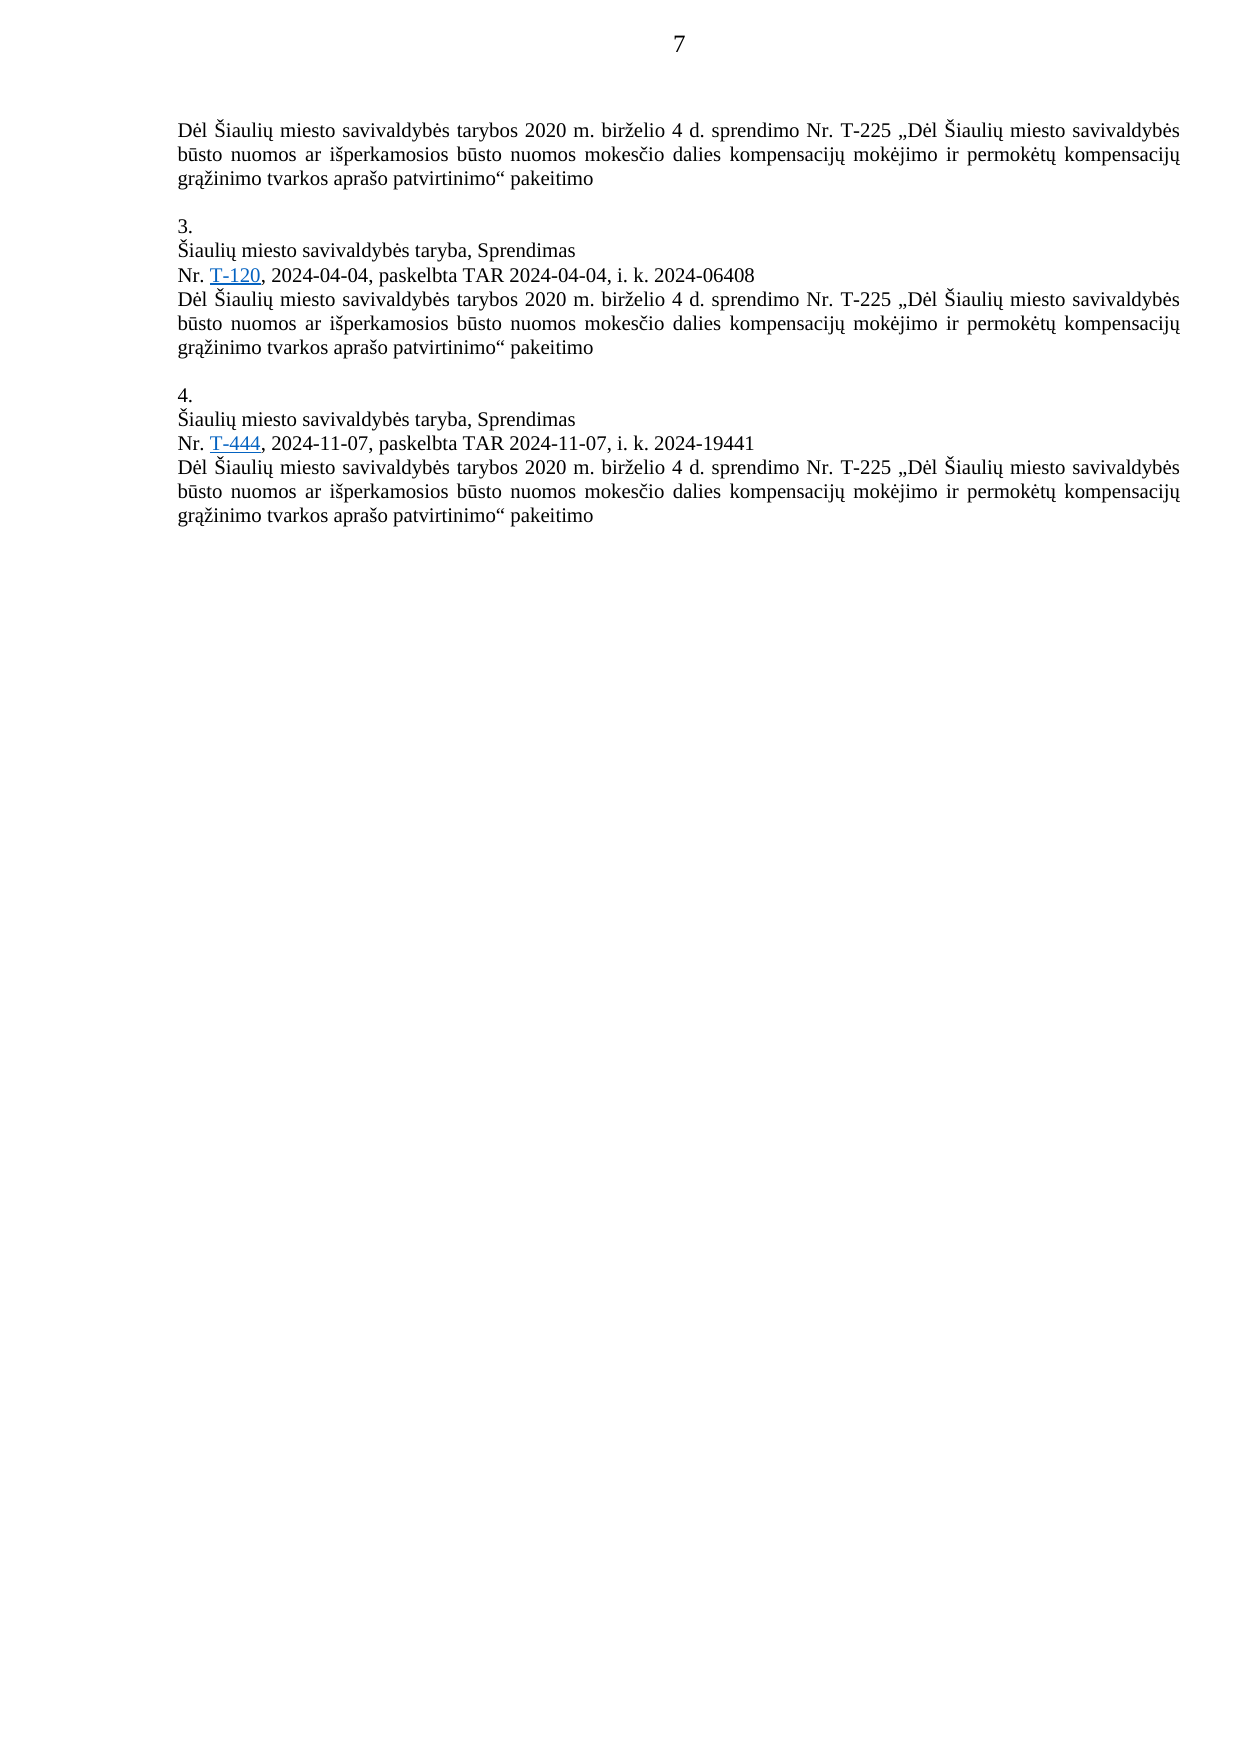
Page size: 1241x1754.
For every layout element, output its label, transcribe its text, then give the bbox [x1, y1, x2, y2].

text Dėl Šiaulių miesto savivaldybės tarybos 2020 m. birželio 4 d. sprendimo Nr. T-225 „Dėl Šiaulių miesto savivaldybės būsto nuomos ar išperkamosios būsto nuomos mokesčio dalies kompensacijų mokėjimo ir permokėtų kompensacijų grąžinimo tvarkos aprašo patvirtinimo“ pakeitimo [177, 118, 1181, 190]
text Dėl Šiaulių miesto savivaldybės tarybos 2020 m. birželio 4 d. sprendimo Nr. T-225 „Dėl Šiaulių miesto savivaldybės būsto nuomos ar išperkamosios būsto nuomos mokesčio dalies kompensacijų mokėjimo ir permokėtų kompensacijų grąžinimo tvarkos aprašo patvirtinimo“ pakeitimo [177, 455, 1181, 527]
text Dėl Šiaulių miesto savivaldybės tarybos 2020 m. birželio 4 d. sprendimo Nr. T-225 „Dėl Šiaulių miesto savivaldybės būsto nuomos ar išperkamosios būsto nuomos mokesčio dalies kompensacijų mokėjimo ir permokėtų kompensacijų grąžinimo tvarkos aprašo patvirtinimo“ pakeitimo [177, 287, 1181, 359]
text Nr. T-444, 2024-11-07, paskelbta TAR 2024-11-07, i. k. 2024-19441 [177, 431, 1181, 455]
text 3. [177, 214, 1181, 238]
text Šiaulių miesto savivaldybės taryba, Sprendimas [177, 238, 1181, 262]
text 4. [177, 383, 1181, 407]
text Šiaulių miesto savivaldybės taryba, Sprendimas [177, 407, 1181, 431]
text Nr. T-120, 2024-04-04, paskelbta TAR 2024-04-04, i. k. 2024-06408 [177, 262, 1181, 287]
